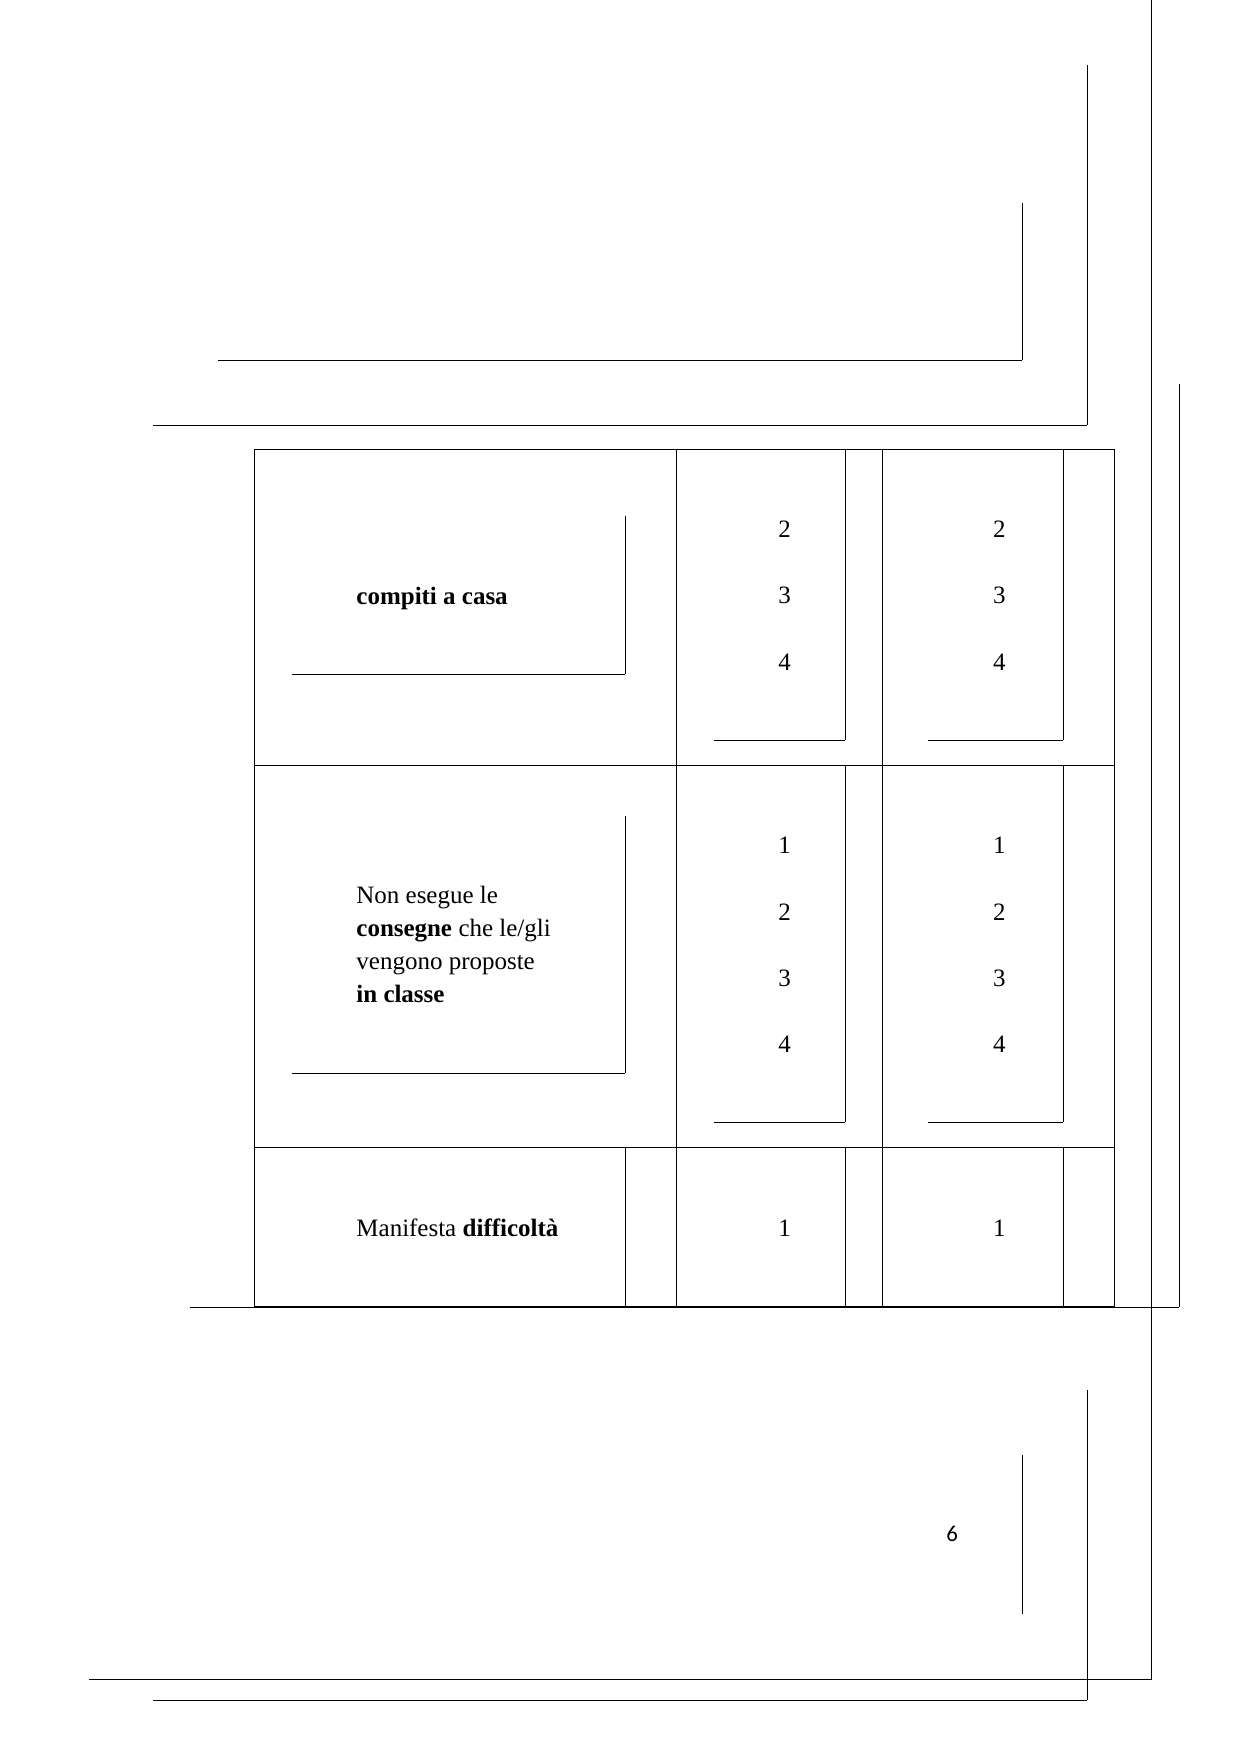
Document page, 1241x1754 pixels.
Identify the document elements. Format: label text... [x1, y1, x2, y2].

table_cell [846, 1148, 882, 1306]
table_cell Manifesta difficoltà [255, 1148, 625, 1306]
table_cell [1064, 1148, 1114, 1306]
table_cell compiti a casa [255, 450, 676, 765]
table_cell 2 3 4 [883, 450, 1114, 765]
table_cell Non esegue le consegne che le/gli vengono proposte in classe [255, 766, 676, 1147]
table_cell [626, 1148, 676, 1306]
table_cell 1 [677, 1148, 845, 1306]
table_cell 1 2 3 4 [677, 766, 882, 1147]
table_cell 1 2 3 4 [883, 766, 1114, 1147]
table_cell 1 [883, 1148, 1063, 1306]
table_cell 2 3 4 [677, 450, 882, 765]
